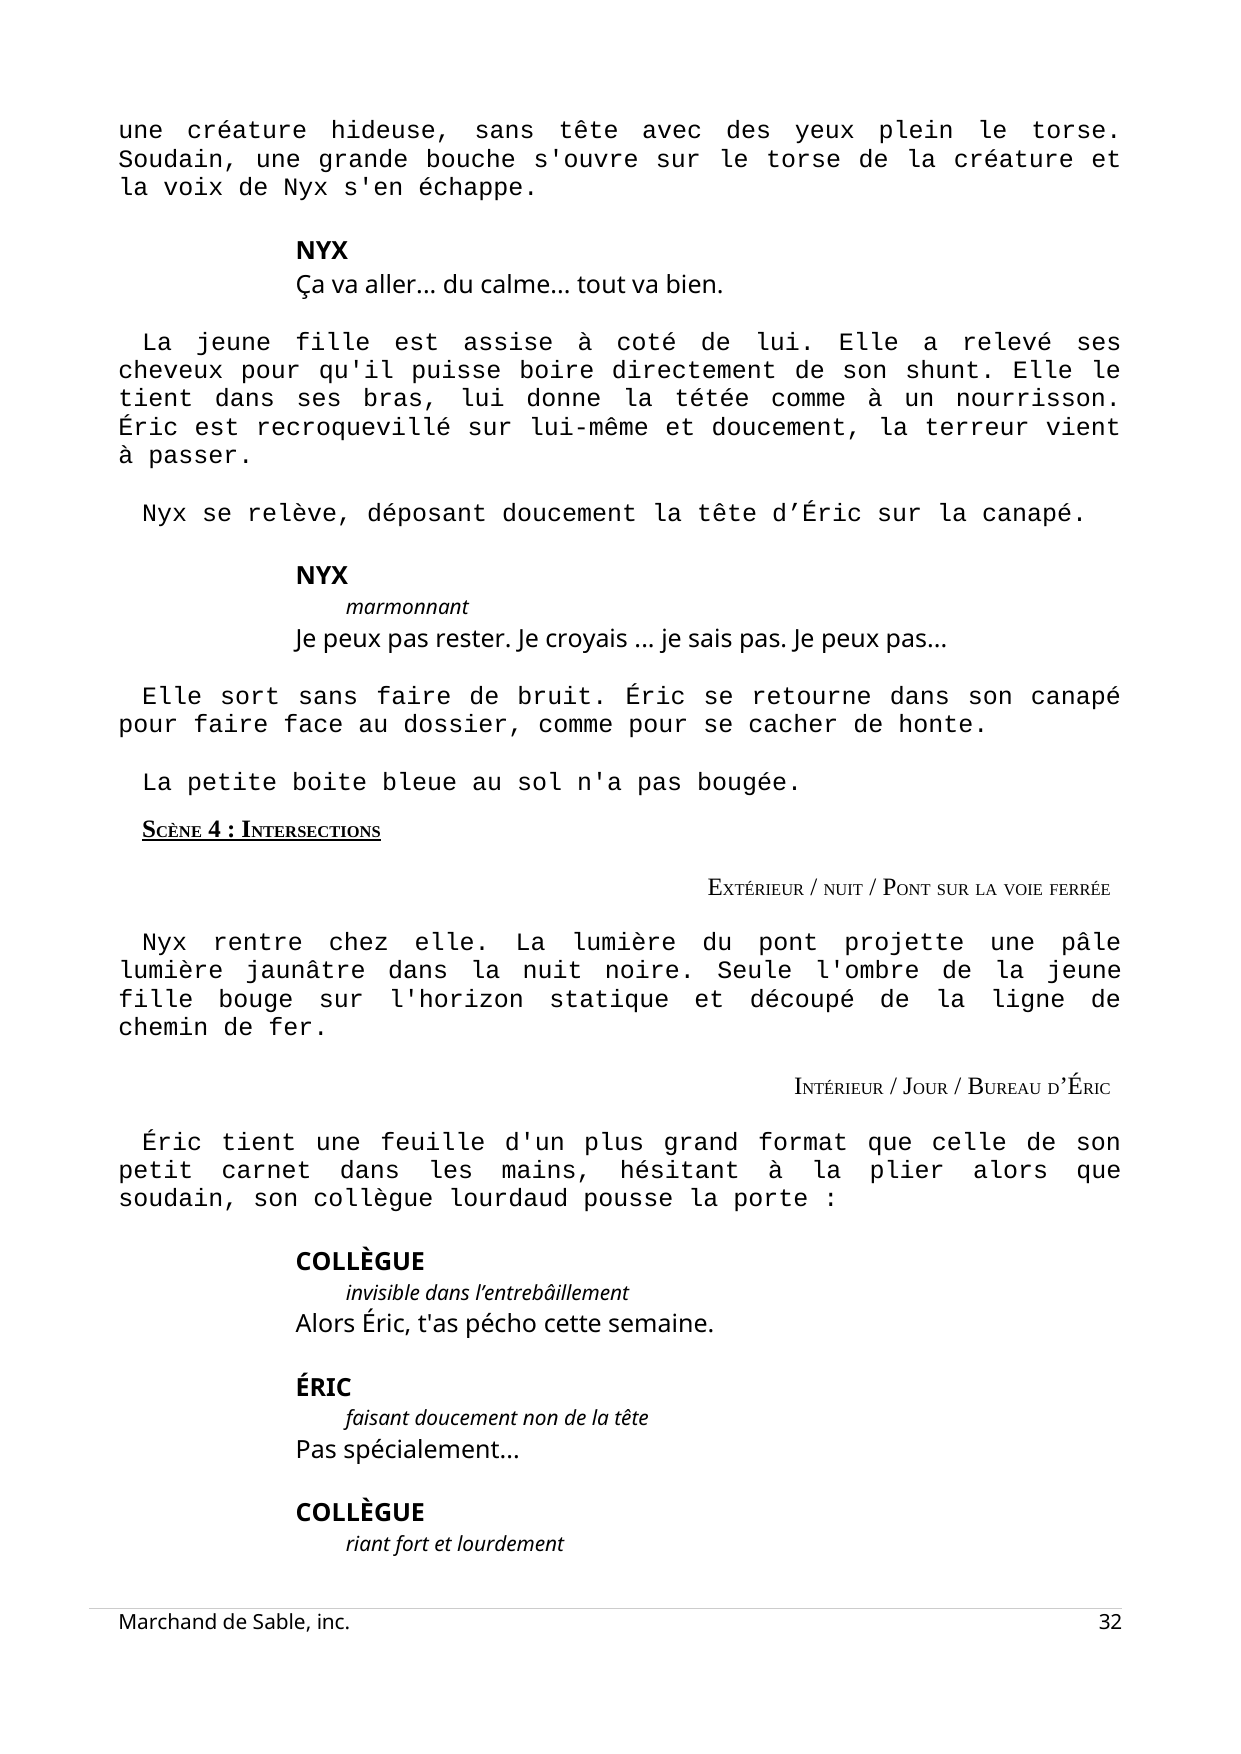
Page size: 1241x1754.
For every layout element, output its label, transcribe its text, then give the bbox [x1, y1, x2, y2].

text La jeune fille est assise à coté de lui. Elle a relevé ses cheveux pour qu'il puisse boire directement de son shunt. Elle le tient dans ses bras, lui donne la tétée comme à un nourrisson. Éric est recroquevillé sur lui-même et doucement, la terreur vient à passer. [118, 330, 1122, 471]
text Nyx rentre chez elle. La lumière du pont projette une pâle lumière jaunâtre dans la nuit noire. Seule l'ombre de la jeune fille bouge sur l'horizon statique et découpé de la ligne de chemin de fer. [118, 930, 1122, 1043]
text Éric [295, 1369, 1084, 1403]
text Collègue [295, 1495, 1084, 1529]
text Nyx [295, 558, 1084, 592]
text Alors Éric, t'as pécho cette semaine. [295, 1306, 972, 1340]
text Nyx se relève, déposant doucement la tête d’Éric sur la canapé. [118, 500, 1122, 528]
text Je peux pas rester. Je croyais ... je sais pas. Je peux pas... [295, 620, 972, 654]
text une créature hideuse, sans tête avec des yeux plein le torse. Soudain, une grande bouche s'ouvre sur le torse de la créature et la voix de Nyx s'en échappe. [118, 118, 1122, 203]
text Nyx [295, 232, 1084, 266]
text Éric tient une feuille d'un plus grand format que celle de son petit carnet dans les mains, hésitant à la plier alors que soudain, son collègue lourdaud pousse la porte : [118, 1129, 1122, 1214]
text Intérieur / Jour / Bureau d’Éric [118, 1072, 1110, 1100]
text Pas spécialement... [295, 1431, 972, 1465]
text Extérieur / nuit / Pont sur la voie ferrée [118, 873, 1110, 900]
text faisant doucement non de la tête [346, 1403, 899, 1431]
text marmonnant [346, 592, 899, 620]
text Collègue [295, 1244, 1084, 1278]
subtitle Scène 4 : Intersections [118, 816, 1122, 843]
text La petite boite bleue au sol n'a pas bougée. [118, 769, 1122, 798]
text Ça va aller... du calme... tout va bien. [295, 266, 972, 300]
text Elle sort sans faire de bruit. Éric se retourne dans son canapé pour faire face au dossier, comme pour se cacher de honte. [118, 684, 1122, 740]
text invisible dans l’entrebâillement [346, 1278, 899, 1306]
text riant fort et lourdement [346, 1529, 899, 1557]
